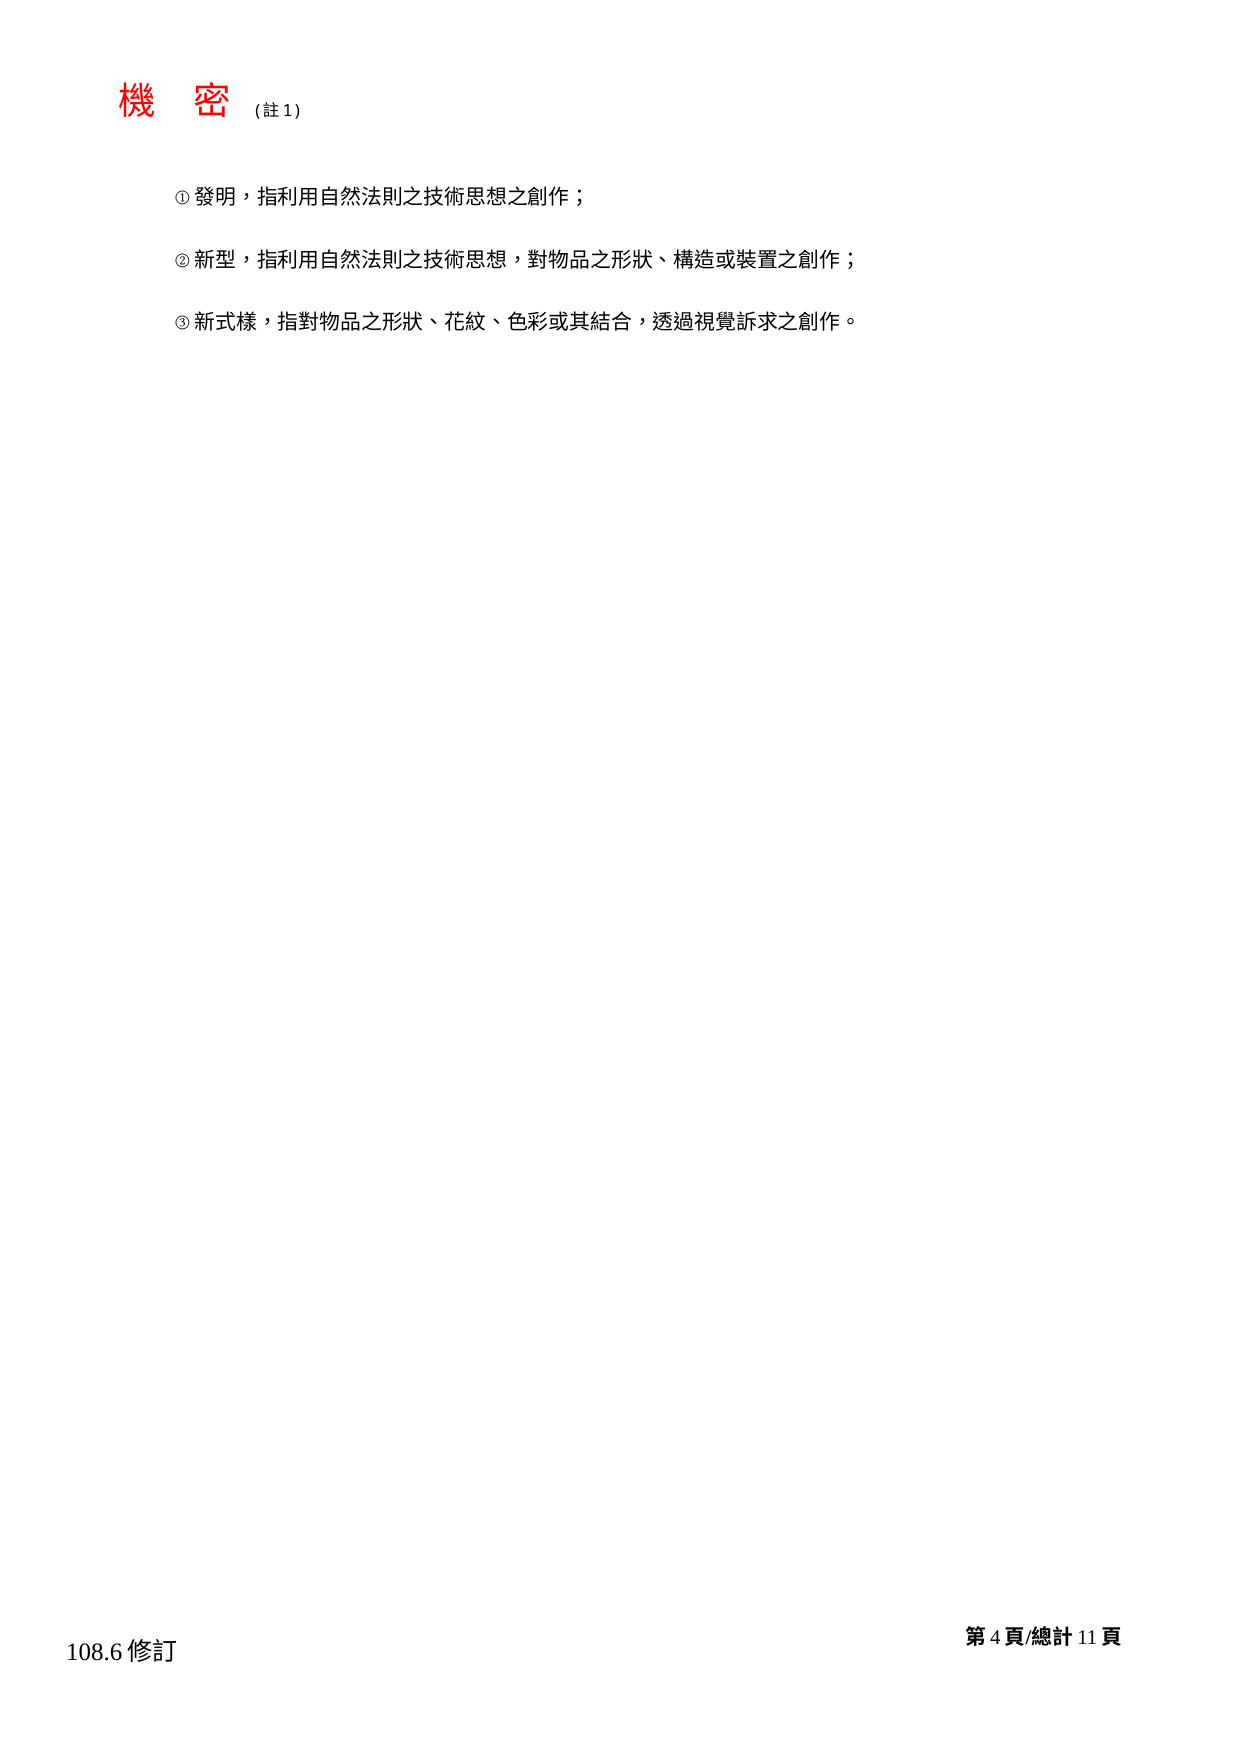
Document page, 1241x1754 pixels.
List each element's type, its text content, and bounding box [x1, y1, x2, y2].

text ①發明，指利用自然法則之技術思想之創作； [174, 154, 1117, 216]
text ③新式樣，指對物品之形狀、花紋、色彩或其結合，透過視覺訴求之創作。 [174, 279, 1117, 341]
text ②新型，指利用自然法則之技術思想，對物品之形狀、構造或裝置之創作； [174, 216, 1117, 279]
